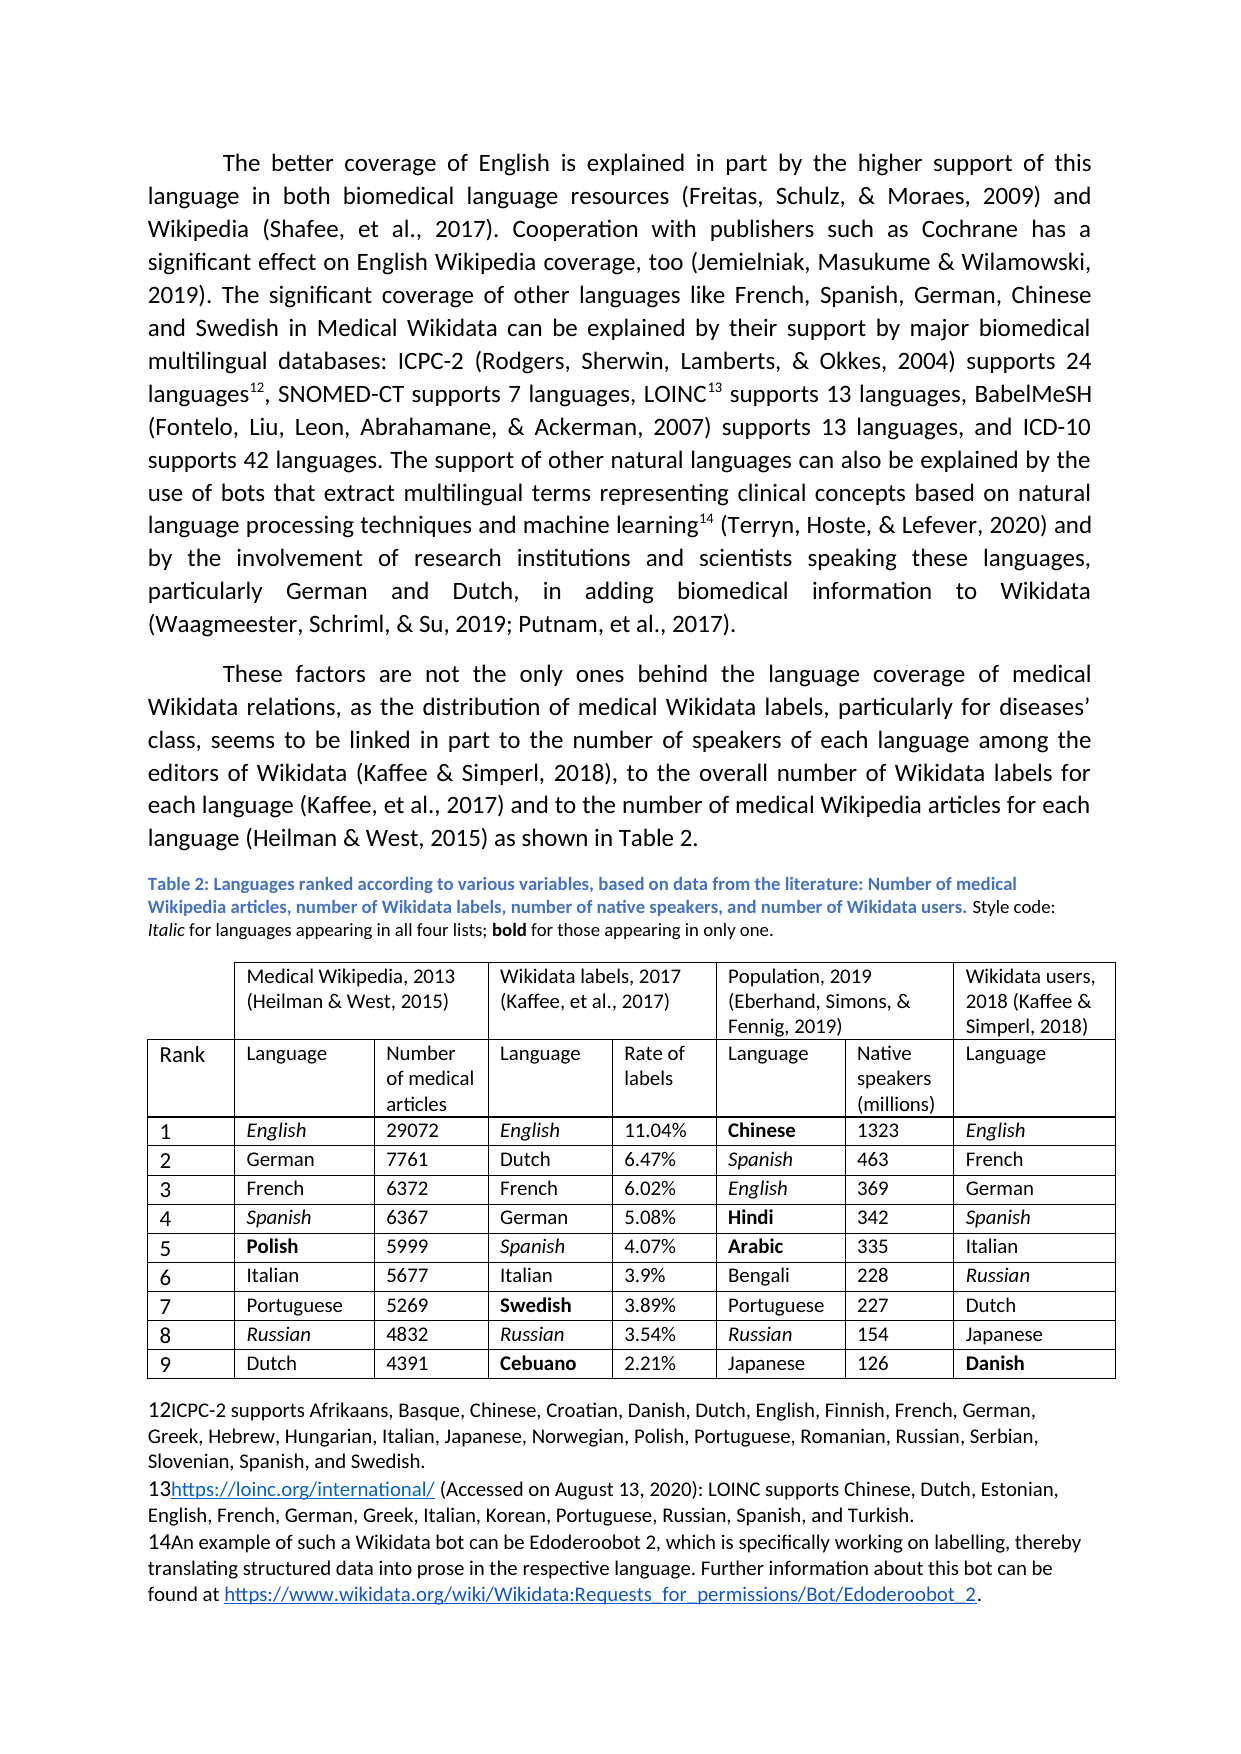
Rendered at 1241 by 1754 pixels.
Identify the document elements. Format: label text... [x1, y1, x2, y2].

table_cell 6.02% [613, 1176, 716, 1203]
table_cell Language [717, 1040, 845, 1116]
table_cell 335 [846, 1234, 953, 1262]
table_cell Spanish [954, 1205, 1115, 1233]
table_cell 6372 [375, 1176, 488, 1203]
table_cell Spanish [489, 1234, 612, 1262]
table_cell Dutch [235, 1350, 374, 1378]
table_cell Hindi [717, 1205, 845, 1233]
table_cell Number of medical articles [375, 1040, 488, 1116]
table_cell 5 [148, 1234, 234, 1262]
table_cell 9 [148, 1350, 234, 1378]
table_cell 227 [846, 1292, 953, 1320]
table_cell 154 [846, 1321, 953, 1349]
table_cell 5269 [375, 1292, 488, 1320]
table_cell Danish [954, 1350, 1115, 1378]
table_cell 6 [148, 1263, 234, 1291]
text Table 2: Languages ranked according to various variables, based on data from the literature: Number of medical Wikipedia articles, number of Wikidata labels, number of native speakers, and number of Wikidata users. Style code: Italic for languages appearing in all four lists; bold for those appearing in only one. [148, 872, 1093, 941]
text ICPC-2 supports Afrikaans, Basque, Chinese, Croatian, Danish, Dutch, English, Finnish, French, German, Greek, Hebrew, Hungarian, Italian, Japanese, Norwegian, Polish, Portuguese, Romanian, Russian, Serbian, Slovenian, Spanish, and Swedish. [148, 1395, 1093, 1474]
table_cell Portuguese [717, 1292, 845, 1320]
table_cell 5.08% [613, 1205, 716, 1233]
table_cell French [235, 1176, 374, 1203]
table_cell 4.07% [613, 1234, 716, 1262]
table_cell 4832 [375, 1321, 488, 1349]
table_cell Chinese [717, 1118, 845, 1145]
table_cell Russian [717, 1321, 845, 1349]
table_cell Language [235, 1040, 374, 1116]
table_cell 4 [148, 1205, 234, 1233]
table_cell Cebuano [489, 1350, 612, 1378]
table_cell Rate of labels [613, 1040, 716, 1116]
table_cell 1323 [846, 1118, 953, 1145]
table_cell Swedish [489, 1292, 612, 1320]
table_cell 126 [846, 1350, 953, 1378]
table_cell 8 [148, 1321, 234, 1349]
table_cell 3 [148, 1176, 234, 1203]
table_cell 2 [148, 1146, 234, 1174]
table_cell Spanish [235, 1205, 374, 1233]
text These factors are not the only ones behind the language coverage of medical Wikidata relations, as the distribution of medical Wikidata labels, particularly for diseases’ class, seems to be linked in part to the number of speakers of each language among the editors of Wikidata (Kaffee & Simperl, 2018), to the overall number of Wikidata labels for each language (Kaffee, et al., 2017) and to the number of medical Wikipedia articles for each language (Heilman & West, 2015) as shown in Table 2. [148, 658, 1093, 853]
table_cell 6.47% [613, 1146, 716, 1174]
table_cell French [489, 1176, 612, 1203]
table_cell English [235, 1118, 374, 1145]
table_cell 4391 [375, 1350, 488, 1378]
table_cell Language [954, 1040, 1115, 1116]
table_cell Italian [235, 1263, 374, 1291]
table_cell Russian [954, 1263, 1115, 1291]
table_cell Dutch [954, 1292, 1115, 1320]
table_cell French [954, 1146, 1115, 1174]
table_cell Polish [235, 1234, 374, 1262]
table_header Wikidata users, 2018 (Kaffee & Simperl, 2018) [954, 963, 1115, 1039]
table_cell Rank [148, 1040, 234, 1116]
table_cell Russian [235, 1321, 374, 1349]
table_cell 342 [846, 1205, 953, 1233]
table_cell Italian [489, 1263, 612, 1291]
table_cell Japanese [954, 1321, 1115, 1349]
table_cell 5999 [375, 1234, 488, 1262]
table_cell 7 [148, 1292, 234, 1320]
text https://loinc.org/international/ (Accessed on August 13, 2020): LOINC supports Chinese, Dutch, Estonian, English, French, German, Greek, Italian, Korean, Portuguese, Russian, Spanish, and Turkish. [148, 1474, 1093, 1527]
text An example of such a Wikidata bot can be Edoderoobot 2, which is specifically working on labelling, thereby translating structured data into prose in the respective language. Further information about this bot can be found at https://www.wikidata.org/wiki/Wikidata:Requests_for_permissions/Bot/Edoderoobot_2. [148, 1527, 1093, 1606]
table_header Medical Wikipedia, 2013 (Heilman & West, 2015) [235, 963, 488, 1039]
table_cell Portuguese [235, 1292, 374, 1320]
table_cell 29072 [375, 1118, 488, 1145]
table_cell German [235, 1146, 374, 1174]
table_cell 5677 [375, 1263, 488, 1291]
table_cell 11.04% [613, 1118, 716, 1145]
table_cell Japanese [717, 1350, 845, 1378]
table_cell Russian [489, 1321, 612, 1349]
table_cell Bengali [717, 1263, 845, 1291]
table_cell 1 [148, 1118, 234, 1145]
table_cell Italian [954, 1234, 1115, 1262]
table_cell German [489, 1205, 612, 1233]
table_cell Language [489, 1040, 612, 1116]
table_cell German [954, 1176, 1115, 1203]
table_cell Dutch [489, 1146, 612, 1174]
table_cell 7761 [375, 1146, 488, 1174]
table_cell 6367 [375, 1205, 488, 1233]
table_header Wikidata labels, 2017 (Kaffee, et al., 2017) [489, 963, 716, 1039]
table_cell English [489, 1118, 612, 1145]
table_header [148, 962, 234, 1039]
table_cell 463 [846, 1146, 953, 1174]
table_cell 3.9% [613, 1263, 716, 1291]
table_cell English [954, 1118, 1115, 1145]
table_cell Arabic [717, 1234, 845, 1262]
table_cell Native speakers (millions) [846, 1040, 953, 1116]
table_cell 3.54% [613, 1321, 716, 1349]
table_cell 3.89% [613, 1292, 716, 1320]
table_cell 2.21% [613, 1350, 716, 1378]
table_cell English [717, 1176, 845, 1203]
table_header Population, 2019 (Eberhand, Simons, & Fennig, 2019) [717, 963, 953, 1039]
table_cell Spanish [717, 1146, 845, 1174]
text The better coverage of English is explained in part by the higher support of this language in both biomedical language resources (Freitas, Schulz, & Moraes, 2009) and Wikipedia (Shafee, et al., 2017). Cooperation with publishers such as Cochrane has a significant effect on English Wikipedia coverage, too (Jemielniak, Masukume & Wilamowski, 2019). The significant coverage of other languages like French, Spanish, German, Chinese and Swedish in Medical Wikidata can be explained by their support by major biomedical multilingual databases: ICPC-2 (Rodgers, Sherwin, Lamberts, & Okkes, 2004) supports 24 languages, SNOMED-CT supports 7 languages, LOINC supports 13 languages, BabelMeSH (Fontelo, Liu, Leon, Abrahamane, & Ackerman, 2007) supports 13 languages, and ICD-10 supports 42 languages. The support of other natural languages can also be explained by the use of bots that extract multilingual terms representing clinical concepts based on natural language processing techniques and machine learning (Terryn, Hoste, & Lefever, 2020) and by the involvement of research institutions and scientists speaking these languages, particularly German and Dutch, in adding biomedical information to Wikidata (Waagmeester, Schriml, & Su, 2019; Putnam, et al., 2017). [148, 148, 1093, 639]
table_cell 228 [846, 1263, 953, 1291]
table_cell 369 [846, 1176, 953, 1203]
